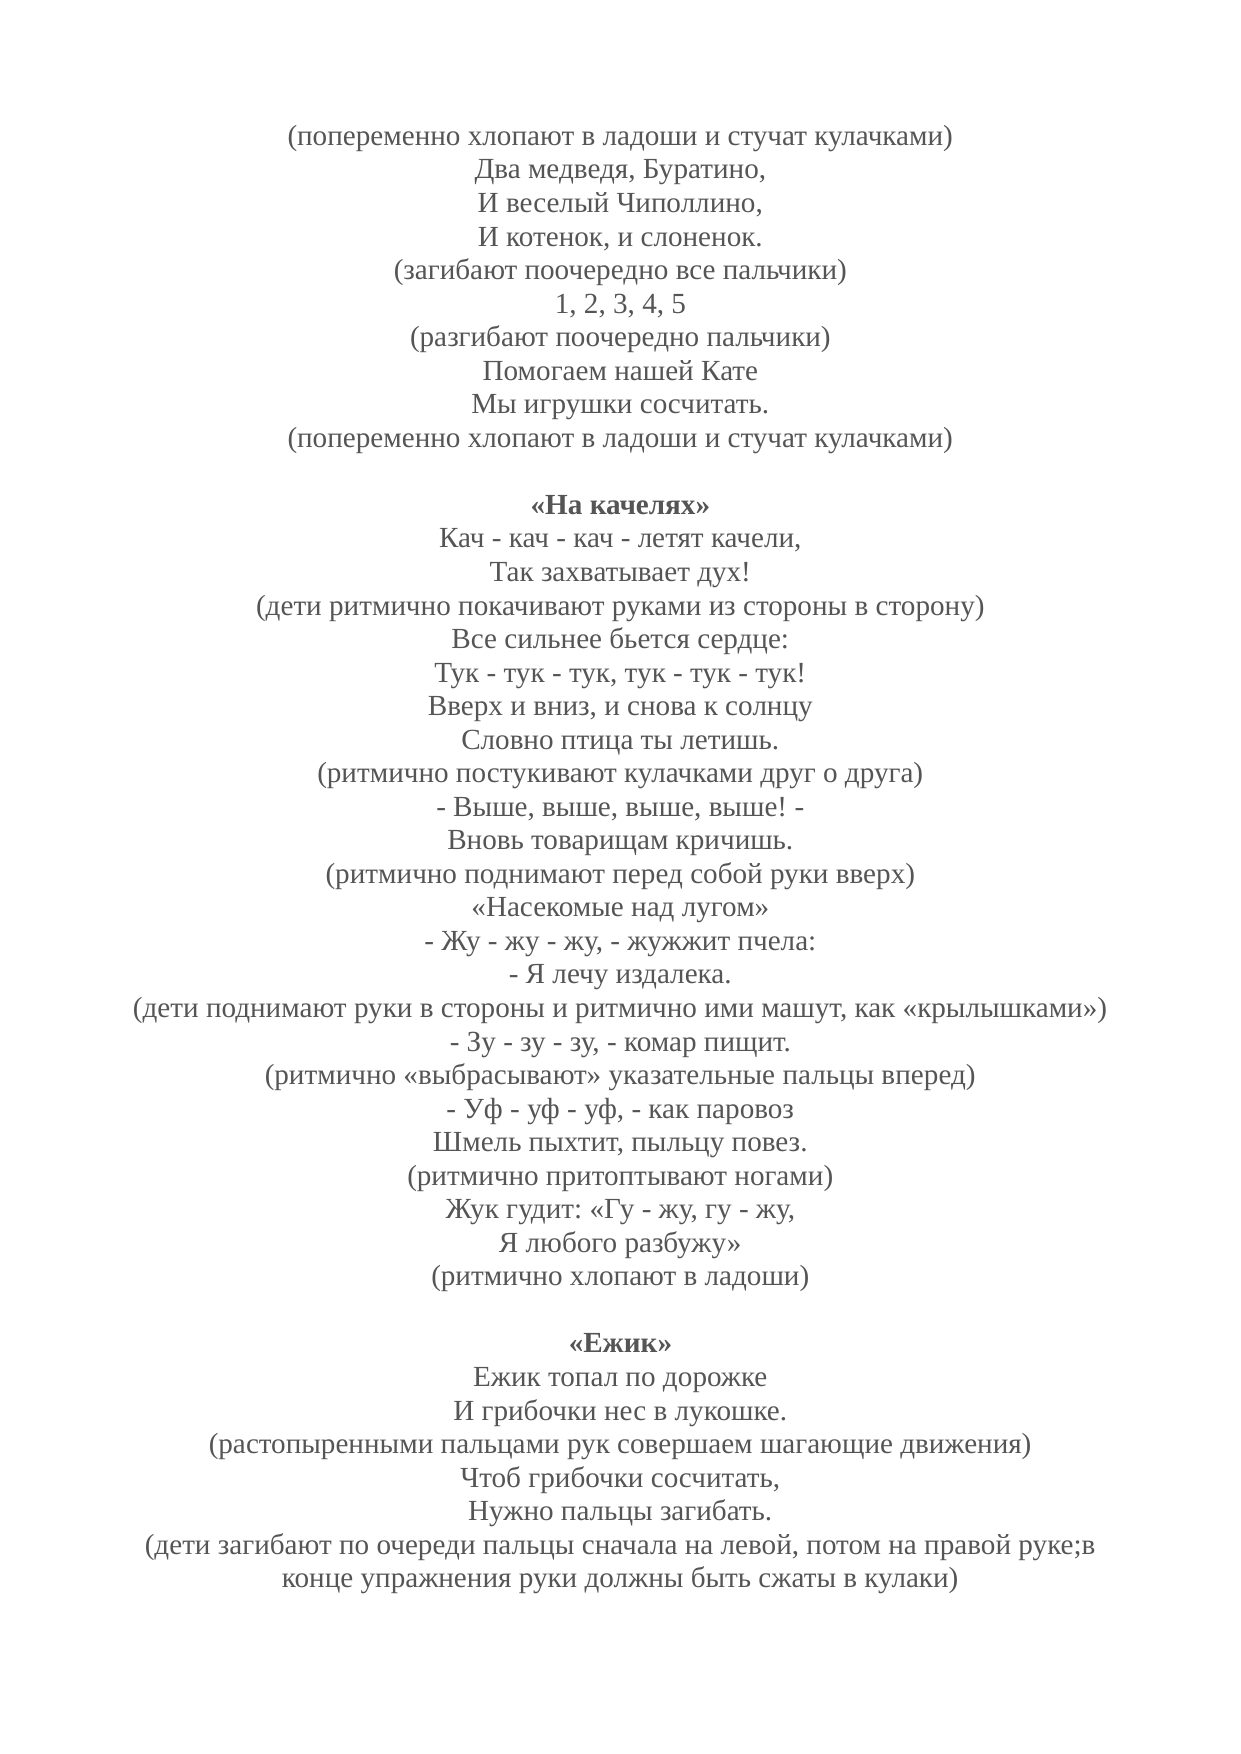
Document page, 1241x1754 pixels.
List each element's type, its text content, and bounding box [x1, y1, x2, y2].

text Я любого разбужу» [118, 1225, 1122, 1258]
text (дети ритмично покачивают руками из стороны в сторону) [118, 588, 1122, 621]
text Мы игрушки сосчитать. [118, 386, 1122, 420]
text (дети поднимают руки в стороны и ритмично ими машут, как «крылышками») [118, 990, 1122, 1024]
text «Насекомые над лугом» [118, 889, 1122, 923]
text Вновь товарищам кричишь. [118, 822, 1122, 856]
text (ритмично хлопают в ладоши) [118, 1258, 1122, 1292]
text - Жу - жу - жу, - жужжит пчела: [118, 923, 1122, 957]
text Так захватывает дух! [118, 554, 1122, 588]
text (попеременно хлопают в ладоши и стучат кулачками) [118, 118, 1122, 152]
text Шмель пыхтит, пыльцу повез. [118, 1124, 1122, 1158]
text Тук - тук - тук, тук - тук - тук! [118, 655, 1122, 688]
text Помогаем нашей Кате [118, 353, 1122, 386]
text «Ежик» [118, 1326, 1122, 1359]
text Словно птица ты летишь. [118, 722, 1122, 755]
text (ритмично постукивают кулачками друг о друга) [118, 755, 1122, 789]
text (попеременно хлопают в ладоши и стучат кулачками) [118, 420, 1122, 453]
text И грибочки нес в лукошке. [118, 1393, 1122, 1426]
text (дети загибают по очереди пальцы сначала на левой, потом на правой руке;в конце упражнения руки должны быть сжаты в кулаки) [118, 1527, 1122, 1594]
text И котенок, и слоненок. [118, 219, 1122, 252]
text - Я лечу издалека. [118, 957, 1122, 990]
text - Зу - зу - зу, - комар пищит. [118, 1024, 1122, 1057]
text (ритмично «выбрасывают» указательные пальцы вперед) [118, 1057, 1122, 1091]
text Вверх и вниз, и снова к солнцу [118, 688, 1122, 722]
text Нужно пальцы загибать. [118, 1493, 1122, 1527]
text (ритмично поднимают перед собой руки вверх) [118, 856, 1122, 889]
text Все сильнее бьется сердце: [118, 621, 1122, 655]
text (разгибают поочередно пальчики) [118, 319, 1122, 353]
text И веселый Чиполлино, [118, 185, 1122, 219]
text Кач - кач - кач - летят качели, [118, 521, 1122, 554]
text Чтоб грибочки сосчитать, [118, 1460, 1122, 1493]
text (загибают поочередно все пальчики) [118, 252, 1122, 286]
text (растопыренными пальцами рук совершаем шагающие движения) [118, 1426, 1122, 1460]
text Два медведя, Буратино, [118, 152, 1122, 185]
text Жук гудит: «Гу - жу, гу - жу, [118, 1191, 1122, 1225]
text 1, 2, 3, 4, 5 [118, 286, 1122, 319]
text - Уф - уф - уф, - как паровоз [118, 1091, 1122, 1124]
text «На качелях» [118, 487, 1122, 521]
text (ритмично притоптывают ногами) [118, 1158, 1122, 1191]
text Ежик топал по дорожке [118, 1359, 1122, 1393]
text - Выше, выше, выше, выше! - [118, 789, 1122, 822]
